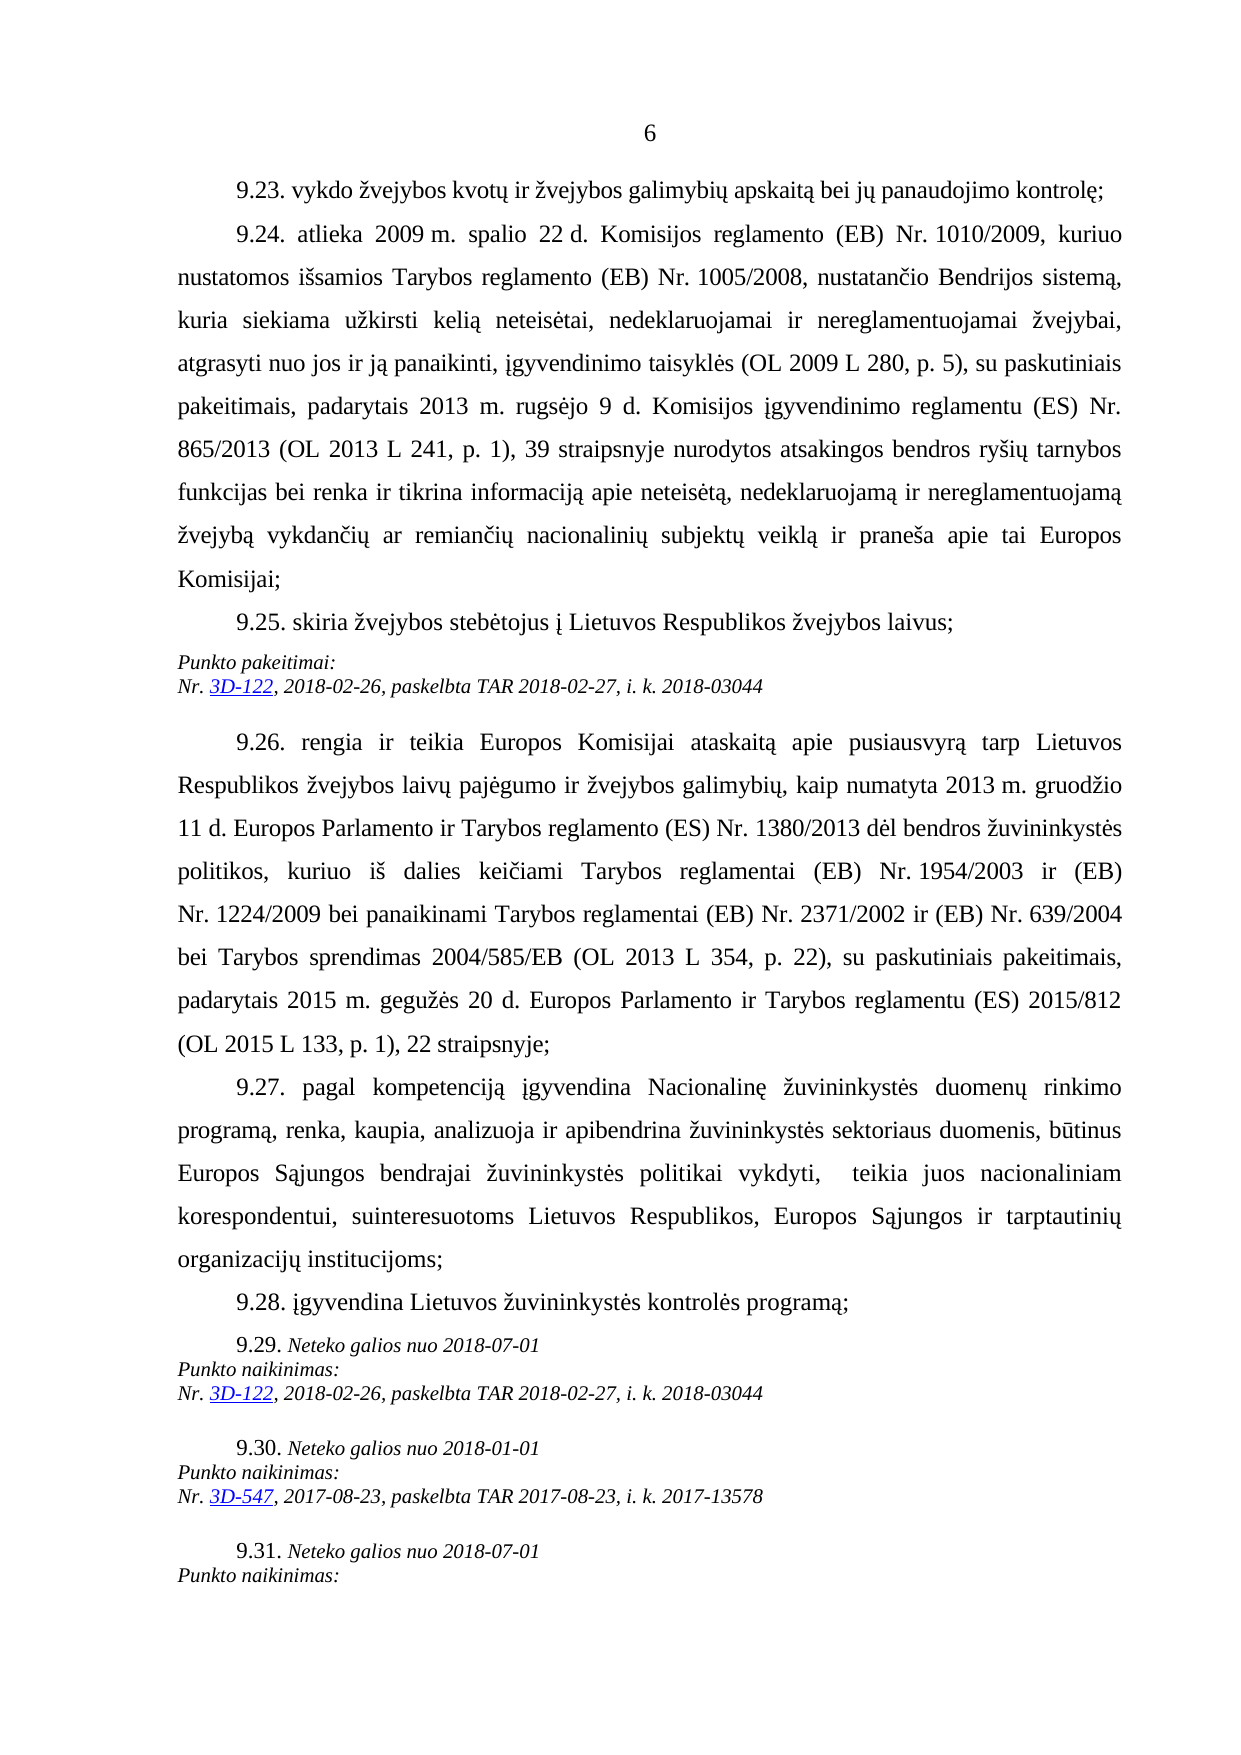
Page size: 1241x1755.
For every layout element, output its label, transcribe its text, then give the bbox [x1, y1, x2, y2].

text 9.24. atlieka 2009 m. spalio 22 d. Komisijos reglamento (EB) Nr. 1010/2009, kuriuo nustatomos išsamios Tarybos reglamento (EB) Nr. 1005/2008, nustatančio Bendrijos sistemą, kuria siekiama užkirsti kelią neteisėtai, nedeklaruojamai ir nereglamentuojamai žvejybai, atgrasyti nuo jos ir ją panaikinti, įgyvendinimo taisyklės (OL 2009 L 280, p. 5), su paskutiniais pakeitimais, padarytais 2013 m. rugsėjo 9 d. Komisijos įgyvendinimo reglamentu (ES) Nr. 865/2013 (OL 2013 L 241, p. 1), 39 straipsnyje nurodytos atsakingos bendros ryšių tarnybos funkcijas bei renka ir tikrina informaciją apie neteisėtą, nedeklaruojamą ir nereglamentuojamą žvejybą vykdančių ar remiančių nacionalinių subjektų veiklą ir praneša apie tai Europos Komisijai; [177, 219, 1122, 592]
text 9.27. pagal kompetenciją įgyvendina Nacionalinę žuvininkystės duomenų rinkimo programą, renka, kaupia, analizuoja ir apibendrina žuvininkystės sektoriaus duomenis, būtinus Europos Sąjungos bendrajai žuvininkystės politikai vykdyti, teikia juos nacionaliniam korespondentui, suinteresuotoms Lietuvos Respublikos, Europos Sąjungos ir tarptautinių organizacijų institucijoms; [177, 1072, 1122, 1273]
text 9.23. vykdo žvejybos kvotų ir žvejybos galimybių apskaitą bei jų panaudojimo kontrolę; [177, 176, 1122, 204]
text Punkto naikinimas: [177, 1357, 1122, 1381]
text 9.25. skiria žvejybos stebėtojus į Lietuvos Respublikos žvejybos laivus; [177, 607, 1122, 636]
text Punkto pakeitimai: [177, 650, 1122, 674]
text 9.31. Neteko galios nuo 2018-07-01 [177, 1537, 1122, 1563]
text Nr. 3D-122, 2018-02-26, paskelbta TAR 2018-02-27, i. k. 2018-03044 [177, 1381, 1122, 1405]
text Punkto naikinimas: [177, 1563, 1122, 1587]
text 9.30. Neteko galios nuo 2018-01-01 [177, 1434, 1122, 1460]
text 9.28. įgyvendina Lietuvos žuvininkystės kontrolės programą; [177, 1287, 1122, 1316]
text Punkto naikinimas: [177, 1460, 1122, 1484]
text Nr. 3D-547, 2017-08-23, paskelbta TAR 2017-08-23, i. k. 2017-13578 [177, 1484, 1122, 1508]
text 9.29. Neteko galios nuo 2018-07-01 [177, 1331, 1122, 1357]
text Nr. 3D-122, 2018-02-26, paskelbta TAR 2018-02-27, i. k. 2018-03044 [177, 674, 1122, 698]
text 9.26. rengia ir teikia Europos Komisijai ataskaitą apie pusiausvyrą tarp Lietuvos Respublikos žvejybos laivų pajėgumo ir žvejybos galimybių, kaip numatyta 2013 m. gruodžio 11 d. Europos Parlamento ir Tarybos reglamento (ES) Nr. 1380/2013 dėl bendros žuvininkystės politikos, kuriuo iš dalies keičiami Tarybos reglamentai (EB) Nr. 1954/2003 ir (EB) Nr. 1224/2009 bei panaikinami Tarybos reglamentai (EB) Nr. 2371/2002 ir (EB) Nr. 639/2004 bei Tarybos sprendimas 2004/585/EB (OL 2013 L 354, p. 22), su paskutiniais pakeitimais, padarytais 2015 m. gegužės 20 d. Europos Parlamento ir Tarybos reglamentu (ES) 2015/812 (OL 2015 L 133, p. 1), 22 straipsnyje; [177, 727, 1122, 1057]
